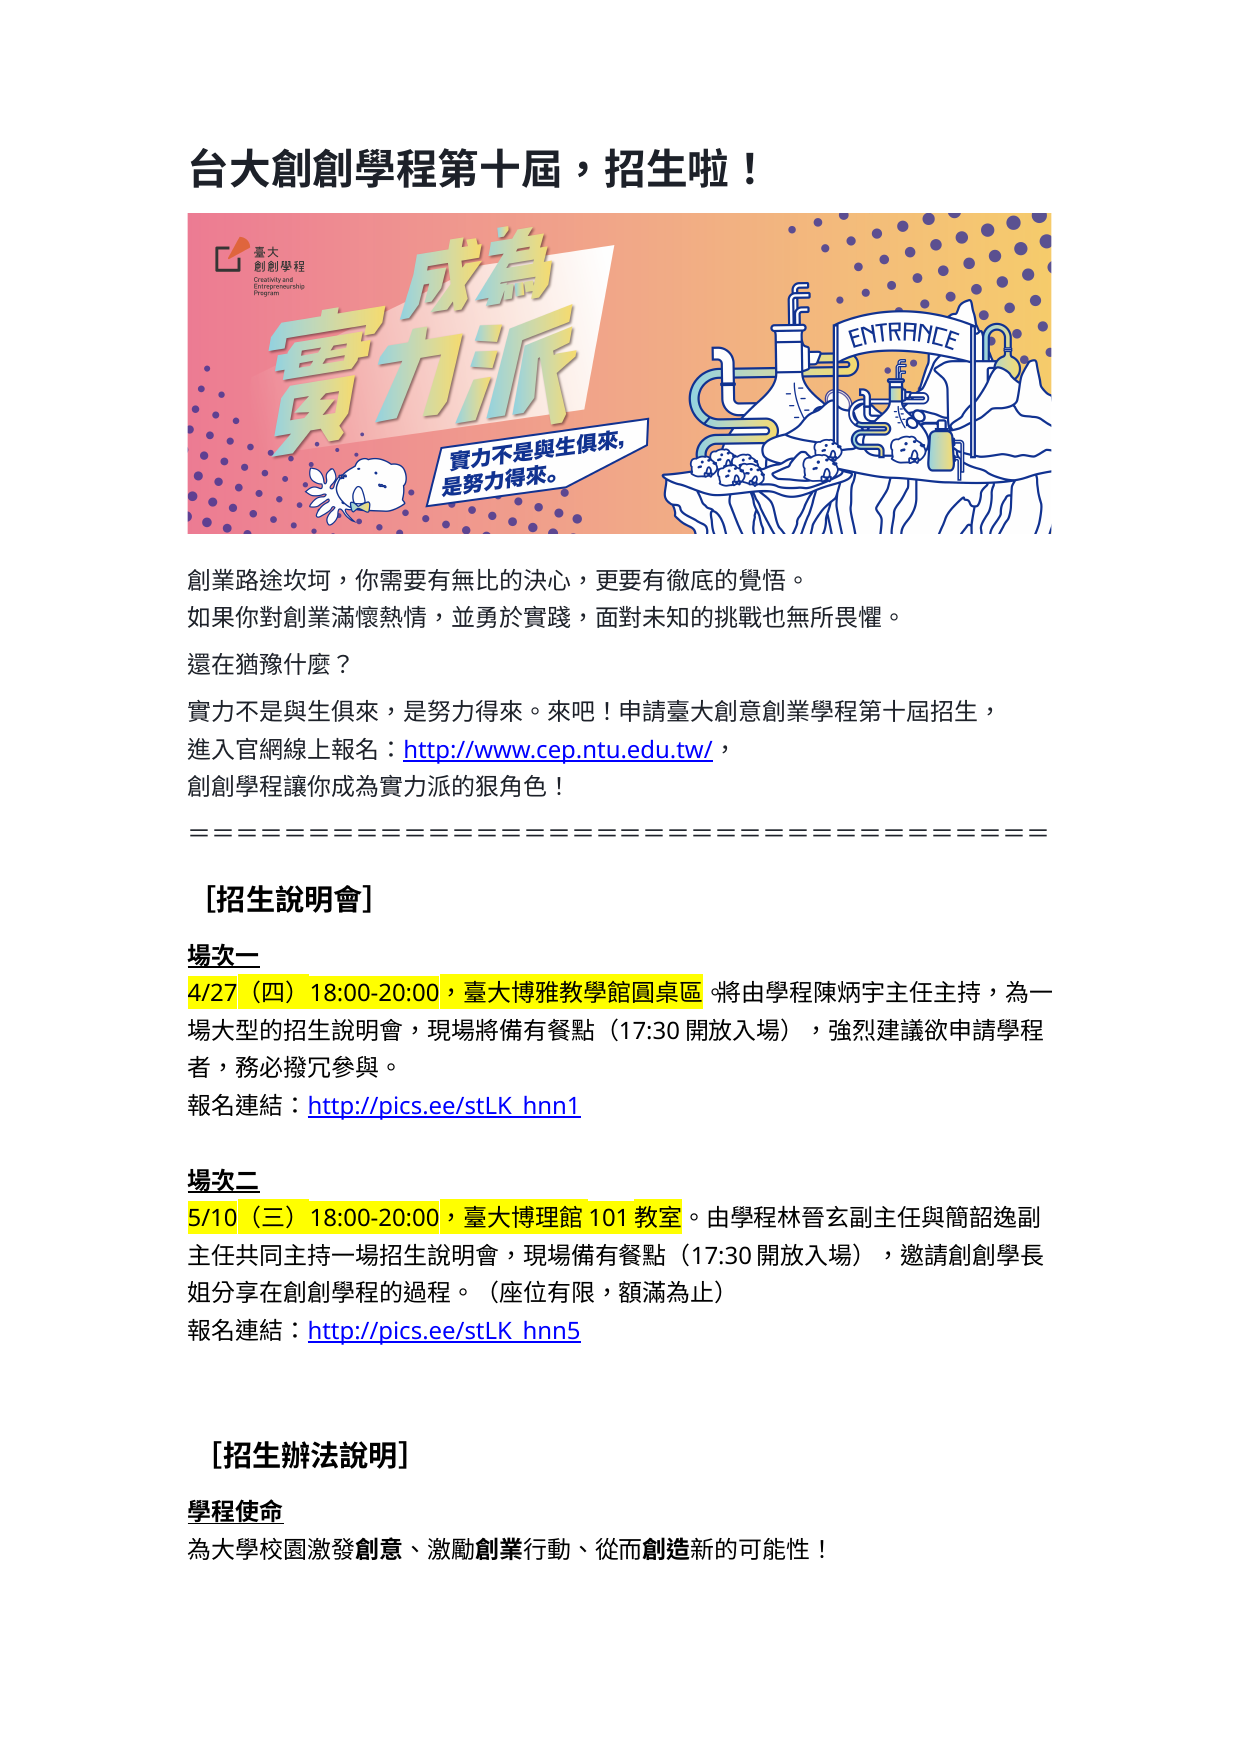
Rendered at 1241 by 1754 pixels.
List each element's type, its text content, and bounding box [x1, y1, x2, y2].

text 學程使命 為大學校園激發創意、激勵創業行動、從而創造新的可能性！ [187, 1491, 1053, 1566]
text 創業路途坎坷，你需要有無比的決心，更要有徹底的覺悟。 如果你對創業滿懷熱情，並勇於實踐，面對未知的挑戰也無所畏懼。 [187, 560, 1053, 635]
subtitle ［招生辦法說明］ [187, 1416, 1053, 1491]
text 還在猶豫什麼？ [187, 644, 1053, 682]
text 場次一 4/27（四）18:00-20:00，臺大博雅教學館圓桌區。將由學程陳炳宇主任主持，為一場大型的招生說明會，現場將備有餐點（17:30開放入場），強烈建議欲申請學程者，務必撥冗參與。 報名連結：http://pics.ee/stLK_hnn1 [187, 935, 1053, 1160]
text 實力不是與生俱來，是努力得來。來吧！申請臺大創意創業學程第十屆招生， 進入官網線上報名：http://www.cep.ntu.edu.tw/， 創創學程讓你成為實力派的狠角色！ [187, 691, 1053, 804]
text 台大創創學程第十屆，招生啦！ [187, 129, 1053, 204]
text ＝＝＝＝＝＝＝＝＝＝＝＝＝＝＝＝＝＝＝＝＝＝＝＝＝＝＝＝＝＝＝＝＝＝＝＝ [187, 813, 1053, 851]
subtitle ［招生說明會］ [187, 860, 1053, 935]
picture [187, 213, 1052, 534]
text 場次二 5/10（三）18:00-20:00，臺大博理館101教室。由學程林晉玄副主任與簡韶逸副主任共同主持一場招生說明會，現場備有餐點（17:30開放入場），邀請創創學長姐分享在創創學程的過程。（座位有限，額滿為止） 報名連結：http://pics.ee/stLK_hnn5 [187, 1160, 1053, 1348]
